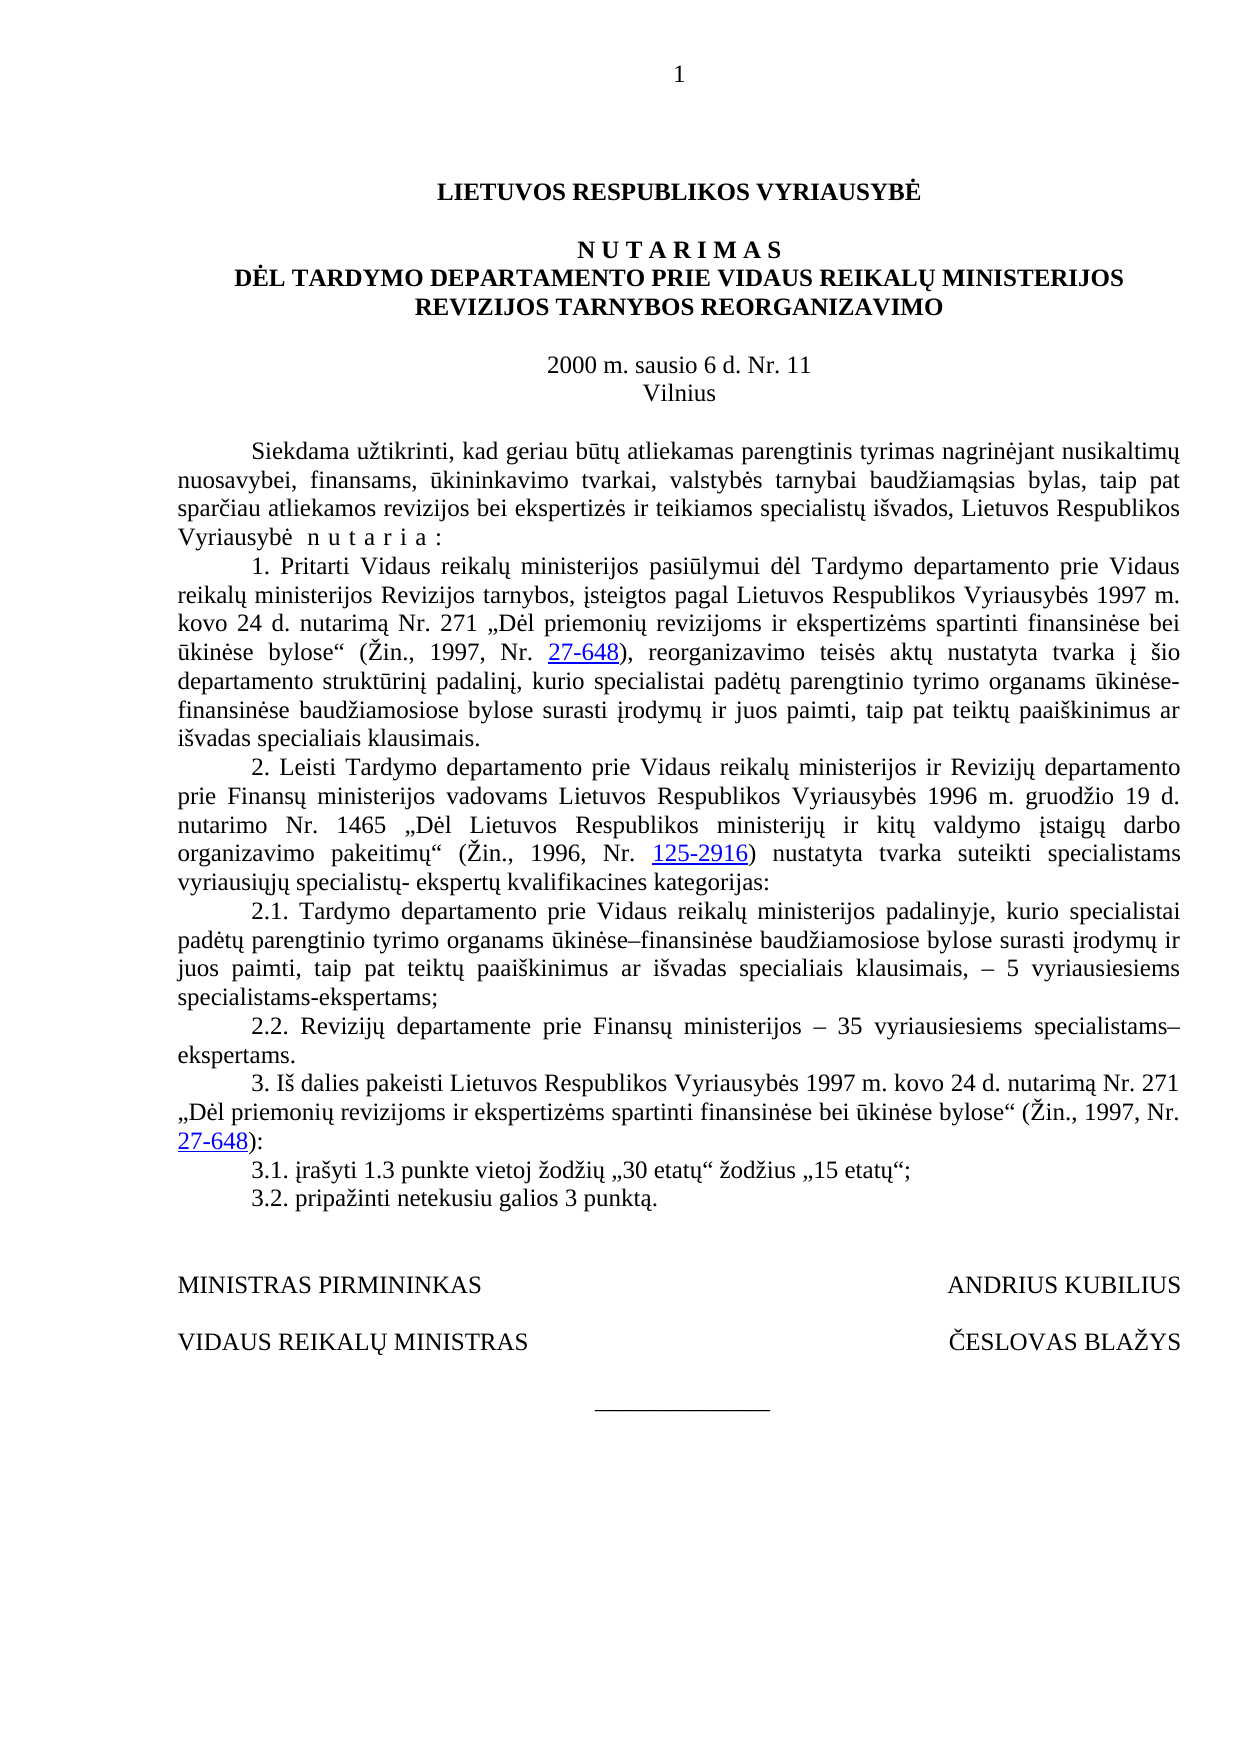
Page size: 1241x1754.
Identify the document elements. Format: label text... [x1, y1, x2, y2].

text DĖL TARDYMO DEPARTAMENTO PRIE VIDAUS REIKALŲ MINISTERIJOS REVIZIJOS TARNYBOS REORGANIZAVIMO [177, 263, 1181, 321]
text 2000 m. sausio 6 d. Nr. 11 [177, 350, 1181, 378]
text 3.1. įrašyti 1.3 punkte vietoj žodžių „30 etatų“ žodžius „15 etatų“; [177, 1155, 1181, 1183]
text ______________ [177, 1385, 1181, 1413]
text 1. Pritarti Vidaus reikalų ministerijos pasiūlymui dėl Tardymo departamento prie Vidaus reikalų ministerijos Revizijos tarnybos, įsteigtos pagal Lietuvos Respublikos Vyriausybės 1997 m. kovo 24 d. nutarimą Nr. 271 „Dėl priemonių revizijoms ir ekspertizėms spartinti finansinėse bei ūkinėse bylose“ (Žin., 1997, Nr. 27-648), reorganizavimo teisės aktų nustatyta tvarka į šio departamento struktūrinį padalinį, kurio specialistai padėtų parengtinio tyrimo organams ūkinėse-finansinėse baudžiamosiose bylose surasti įrodymų ir juos paimti, taip pat teiktų paaiškinimus ar išvadas specialiais klausimais. [177, 551, 1181, 752]
text MINISTRAS PIRMININKAS ANDRIUS KUBILIUS [177, 1270, 1181, 1298]
text Siekdama užtikrinti, kad geriau būtų atliekamas parengtinis tyrimas nagrinėjant nusikaltimų nuosavybei, finansams, ūkininkavimo tvarkai, valstybės tarnybai baudžiamąsias bylas, taip pat sparčiau atliekamos revizijos bei ekspertizės ir teikiamos specialistų išvados, Lietuvos Respublikos Vyriausybė nutaria: [177, 436, 1181, 551]
text 3. Iš dalies pakeisti Lietuvos Respublikos Vyriausybės 1997 m. kovo 24 d. nutarimą Nr. 271 „Dėl priemonių revizijoms ir ekspertizėms spartinti finansinėse bei ūkinėse bylose“ (Žin., 1997, Nr. 27-648): [177, 1068, 1181, 1155]
text 2. Leisti Tardymo departamento prie Vidaus reikalų ministerijos ir Revizijų departamento prie Finansų ministerijos vadovams Lietuvos Respublikos Vyriausybės 1996 m. gruodžio 19 d. nutarimo Nr. 1465 „Dėl Lietuvos Respublikos ministerijų ir kitų valdymo įstaigų darbo organizavimo pakeitimų“ (Žin., 1996, Nr. 125-2916) nustatyta tvarka suteikti specialistams vyriausiųjų specialistų- ekspertų kvalifikacines kategorijas: [177, 752, 1181, 896]
text LIETUVOS RESPUBLIKOS VYRIAUSYBĖ [177, 177, 1181, 206]
text 2.1. Tardymo departamento prie Vidaus reikalų ministerijos padalinyje, kurio specialistai padėtų parengtinio tyrimo organams ūkinėse–finansinėse baudžiamosiose bylose surasti įrodymų ir juos paimti, taip pat teiktų paaiškinimus ar išvadas specialiais klausimais, – 5 vyriausiesiems specialistams-ekspertams; [177, 896, 1181, 1011]
text VIDAUS REIKALŲ MINISTRAS ČESLOVAS BLAŽYS [177, 1327, 1181, 1356]
text N U T A R I M A S [177, 235, 1181, 263]
text 2.2. Revizijų departamente prie Finansų ministerijos – 35 vyriausiesiems specialistams–ekspertams. [177, 1011, 1181, 1068]
text Vilnius [177, 378, 1181, 407]
text 3.2. pripažinti netekusiu galios 3 punktą. [177, 1183, 1181, 1212]
